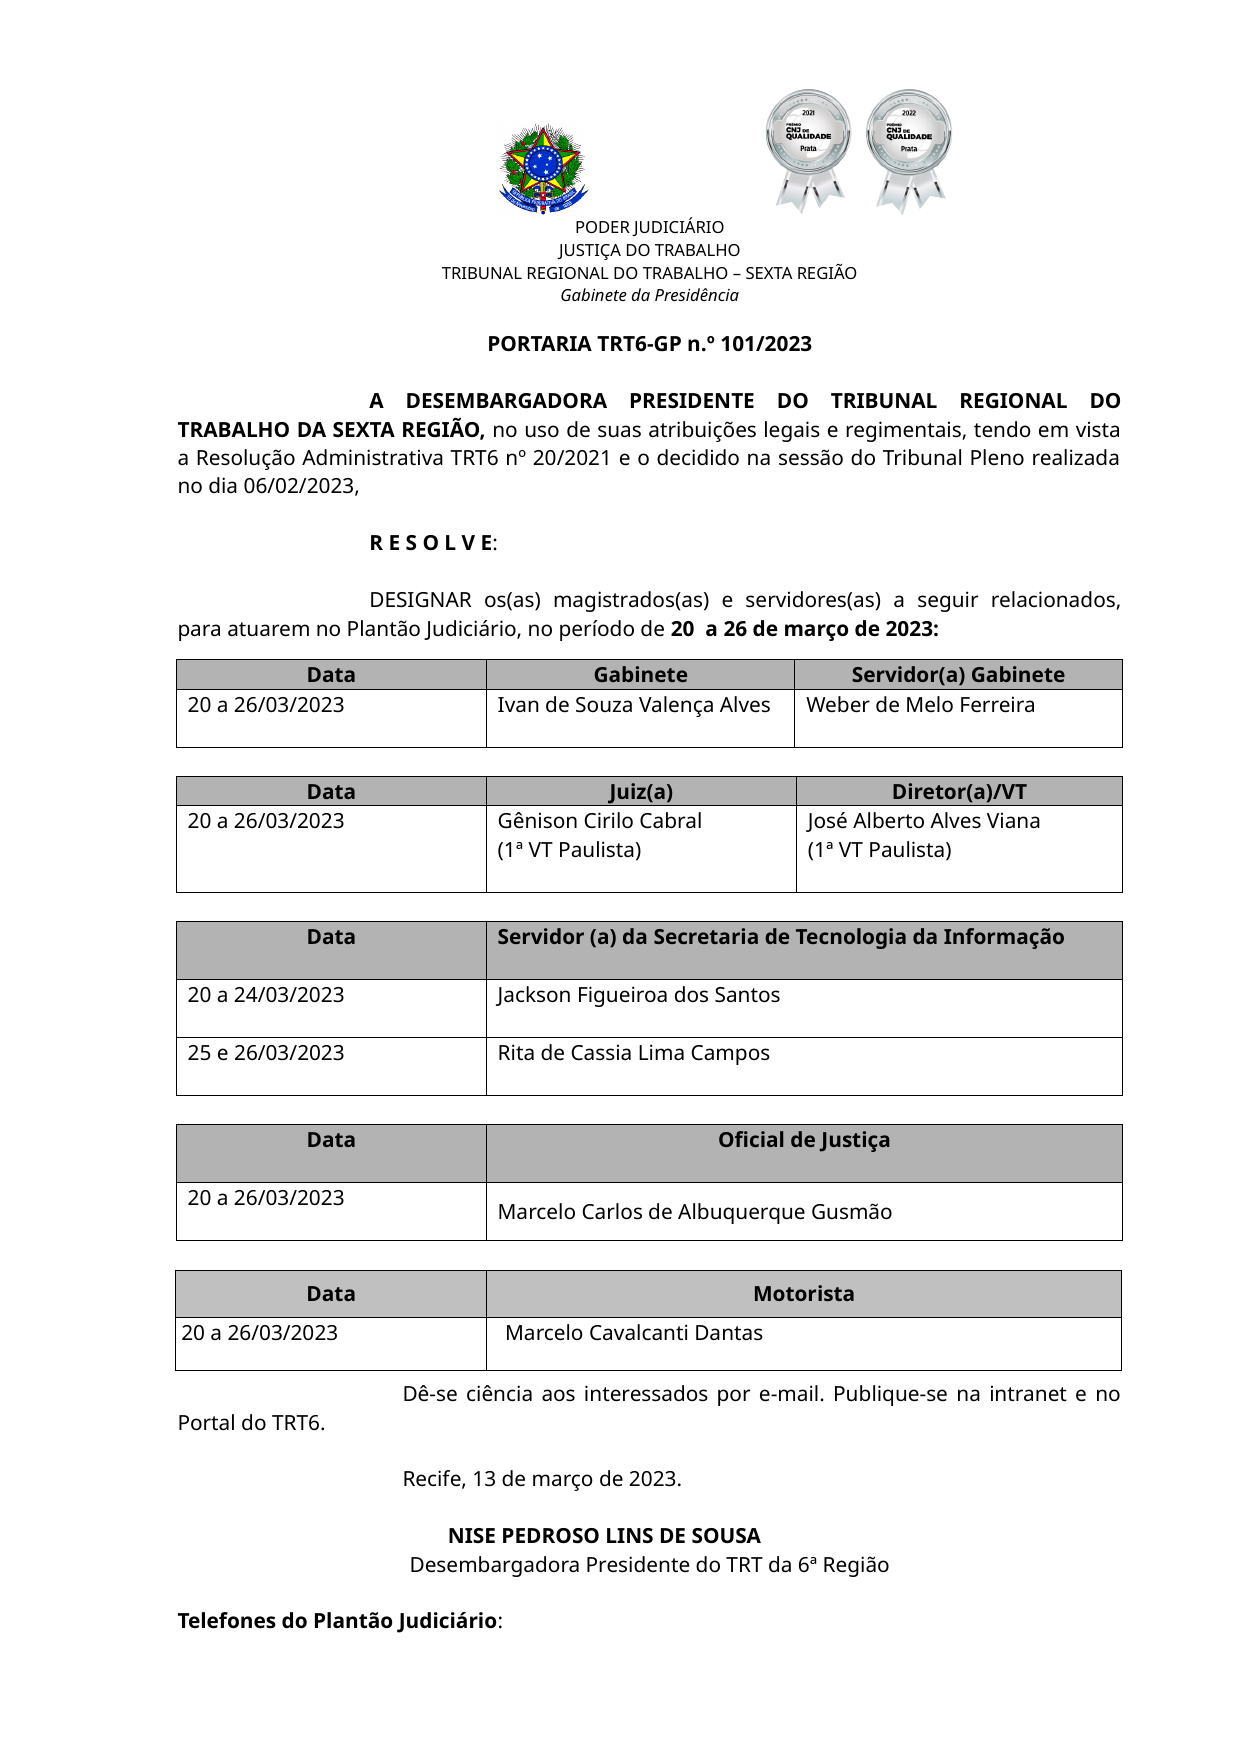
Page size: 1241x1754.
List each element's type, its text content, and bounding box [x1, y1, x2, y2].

table_cell Rita de Cassia Lima Campos [487, 1038, 1122, 1095]
table_header Data [176, 1271, 486, 1317]
text NISE PEDROSO LINS DE SOUSA [177, 1521, 1032, 1550]
table_cell 20 a 24/03/2023 [177, 980, 486, 1037]
table_header Data [177, 660, 486, 689]
table_cell 25 e 26/03/2023 [177, 1038, 486, 1095]
table_header Data [177, 922, 486, 979]
text Telefones do Plantão Judiciário: [177, 1607, 1122, 1635]
table_cell Weber de Melo Ferreira [795, 690, 1122, 747]
table_header Servidor(a) Gabinete [795, 660, 1122, 689]
text Recife, 13 de março de 2023. [177, 1464, 1122, 1493]
table_header Data [177, 777, 486, 805]
text A DESEMBARGADORA PRESIDENTE DO TRIBUNAL REGIONAL DO TRABALHO DA SEXTA REGIÃO, no uso de suas atribuições legais e regimentais, tendo em vista a Resolução Administrativa TRT6 nº 20/2021 e o decidido na sessão do Tribunal Pleno realizada no dia 06/02/2023, [177, 386, 1122, 500]
table_cell 20 a 26/03/2023 [177, 690, 486, 747]
table_cell Gênison Cirilo Cabral (1ª VT Paulista) [487, 806, 796, 892]
table_header Diretor(a)/VT [797, 777, 1122, 805]
table_cell Jackson Figueiroa dos Santos [487, 980, 1122, 1037]
table_cell José Alberto Alves Viana (1ª VT Paulista) [797, 806, 1122, 892]
table_header Motorista [487, 1271, 1121, 1317]
table_cell Marcelo Carlos de Albuquerque Gusmão [487, 1183, 1122, 1240]
text Dê-se ciência aos interessados por e-mail. Publique-se na intranet e no Portal do TRT6. [177, 1379, 1122, 1436]
table_cell Ivan de Souza Valença Alves [487, 690, 794, 747]
table_header Gabinete [487, 660, 794, 689]
picture [494, 121, 590, 216]
text R E S O L V E: [233, 528, 1122, 557]
text Desembargadora Presidente do TRT da 6ª Região [177, 1550, 1122, 1578]
table_cell 20 a 26/03/2023 [176, 1318, 486, 1369]
text DESIGNAR os(as) magistrados(as) e servidores(as) a seguir relacionados, para atuarem no Plantão Judiciário, no período de 20 a 26 de março de 2023: [177, 585, 1122, 642]
table_header Data [177, 1125, 486, 1182]
table_header Juiz(a) [487, 777, 796, 805]
table_header Oficial de Justiça [487, 1125, 1122, 1182]
table_header Servidor (a) da Secretaria de Tecnologia da Informação [487, 922, 1122, 979]
text PORTARIA TRT6-GP n.º 101/2023 [177, 329, 1122, 358]
table_cell 20 a 26/03/2023 [177, 806, 486, 892]
picture [746, 88, 953, 216]
table_cell 20 a 26/03/2023 [177, 1183, 486, 1240]
table_cell Marcelo Cavalcanti Dantas [487, 1318, 1121, 1369]
